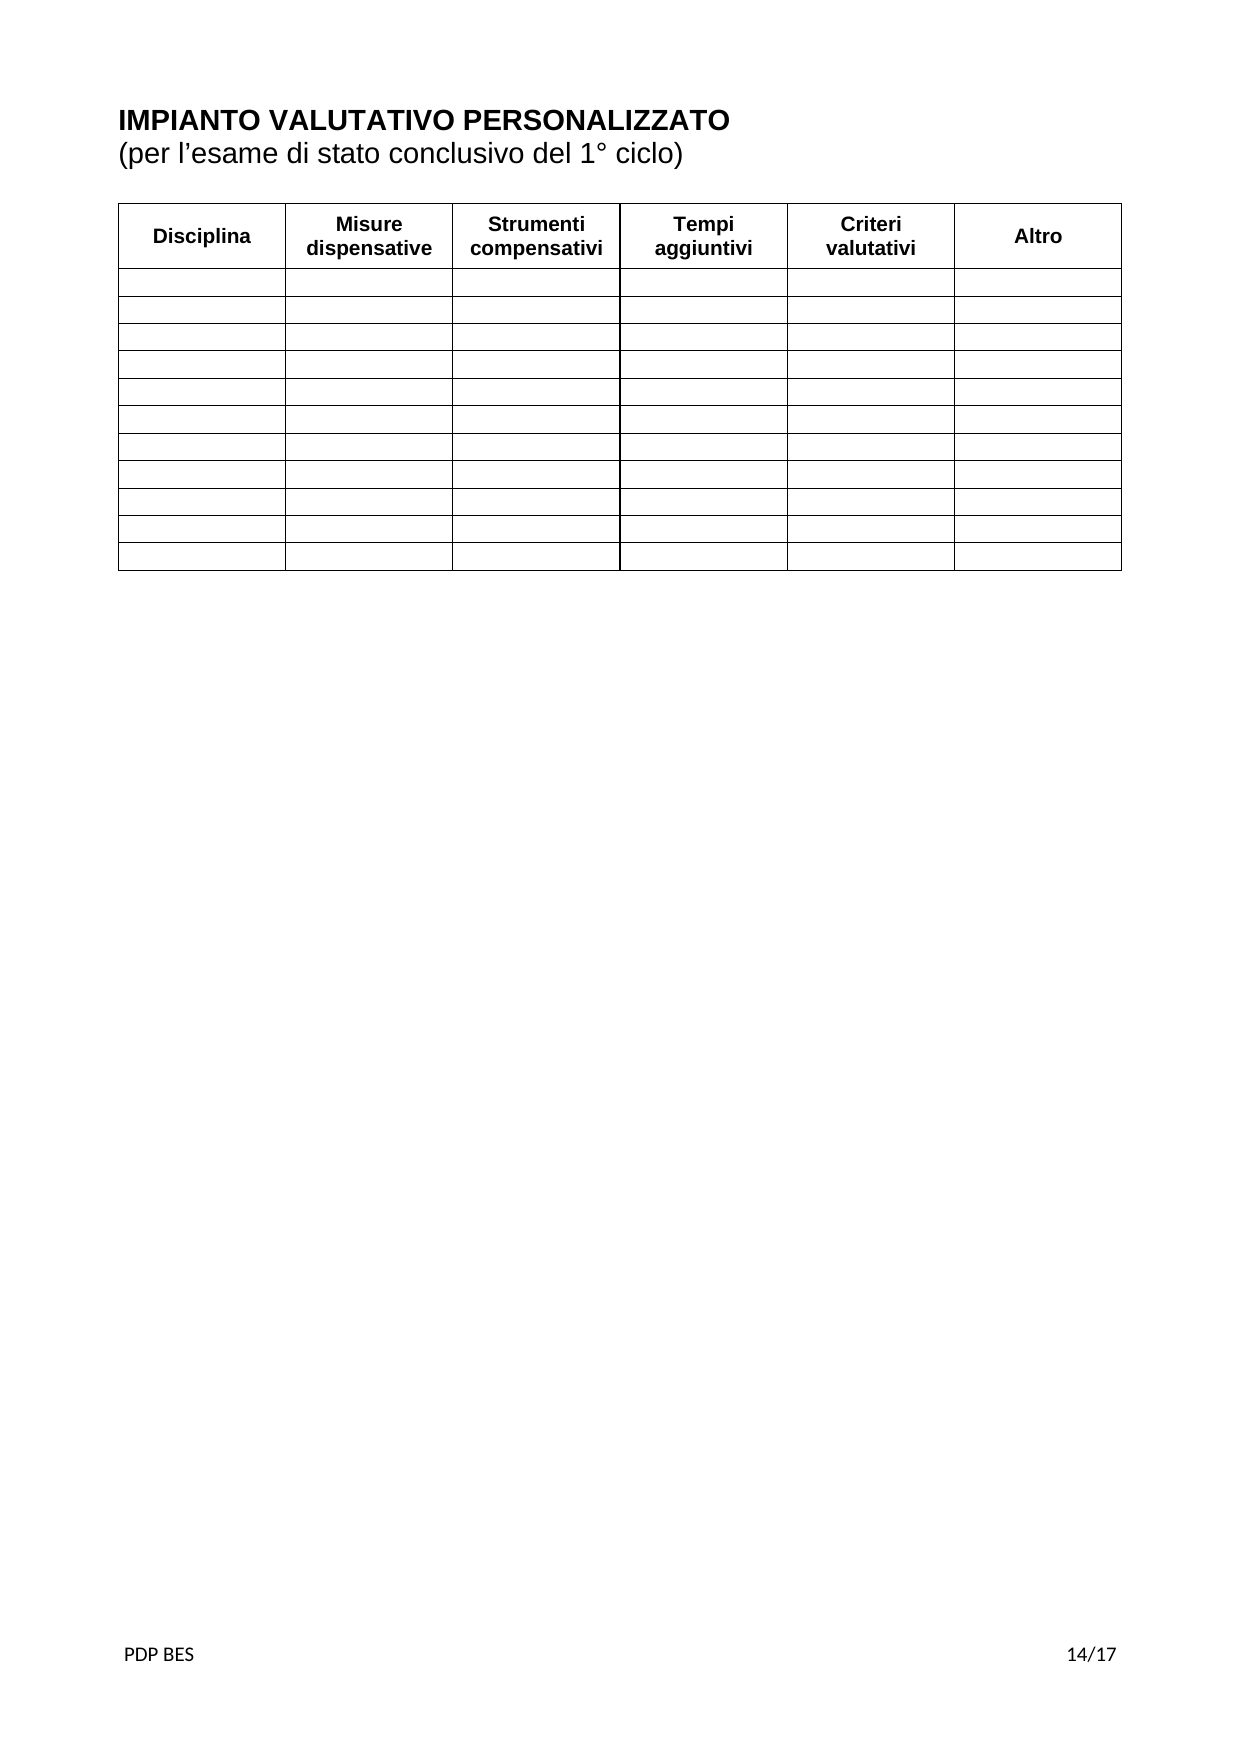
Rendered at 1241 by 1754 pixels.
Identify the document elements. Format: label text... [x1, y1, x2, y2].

table_cell [621, 351, 787, 378]
table_header Criteri va­lutativi [788, 204, 954, 268]
table_cell [788, 324, 954, 350]
table_cell [119, 516, 285, 542]
table_cell [286, 324, 452, 350]
text (per l’esame di stato conclusivo del 1° ciclo) [118, 136, 1122, 170]
table_cell [119, 406, 285, 433]
table_cell [453, 406, 619, 433]
table_cell [955, 406, 1121, 433]
table_cell [286, 516, 452, 542]
table_cell [119, 351, 285, 378]
table_cell [286, 543, 452, 569]
table_cell [119, 297, 285, 323]
table_cell [286, 379, 452, 405]
table_cell [788, 297, 954, 323]
table_cell [119, 324, 285, 350]
table_cell [119, 269, 285, 296]
table_cell [286, 269, 452, 296]
table_cell [955, 516, 1121, 542]
table_cell [119, 379, 285, 405]
table_cell [621, 516, 787, 542]
table_cell [955, 297, 1121, 323]
text IMPIANTO VALUTATIVO PERSONALIZZATO [118, 103, 1122, 136]
table_cell [453, 297, 619, 323]
table_cell [955, 269, 1121, 296]
table_cell [453, 379, 619, 405]
table_cell [453, 489, 619, 515]
table_cell [788, 516, 954, 542]
table_cell [621, 379, 787, 405]
table_header Strumenti compensa­tivi [453, 204, 619, 268]
table_cell [286, 351, 452, 378]
table_cell [119, 543, 285, 569]
table_cell [788, 434, 954, 460]
table_cell [621, 269, 787, 296]
table_cell [788, 379, 954, 405]
table_cell [119, 434, 285, 460]
table_cell [453, 269, 619, 296]
table_cell [621, 297, 787, 323]
table_header Misure di­spensative [286, 204, 452, 268]
table_cell [955, 379, 1121, 405]
table_cell [955, 461, 1121, 487]
table_cell [788, 406, 954, 433]
table_cell [788, 543, 954, 569]
table_cell [621, 461, 787, 487]
table_cell [453, 351, 619, 378]
table_cell [119, 461, 285, 487]
table_cell [453, 461, 619, 487]
table_cell [788, 351, 954, 378]
table_header Disciplina [119, 204, 285, 268]
table_header Tempi ag­giuntivi [621, 204, 787, 268]
table_cell [788, 269, 954, 296]
table_cell [621, 324, 787, 350]
table_cell [286, 461, 452, 487]
table_cell [453, 434, 619, 460]
table_cell [621, 434, 787, 460]
table_cell [788, 489, 954, 515]
table_cell [453, 516, 619, 542]
table_cell [119, 489, 285, 515]
table_cell [453, 543, 619, 569]
table_header Altro [955, 204, 1121, 268]
table_cell [286, 297, 452, 323]
table_cell [286, 434, 452, 460]
table_cell [453, 324, 619, 350]
table_cell [955, 434, 1121, 460]
table_cell [955, 489, 1121, 515]
table_cell [286, 406, 452, 433]
table_cell [621, 543, 787, 569]
table_cell [621, 406, 787, 433]
table_cell [955, 543, 1121, 569]
table_cell [788, 461, 954, 487]
table_cell [955, 324, 1121, 350]
table_cell [955, 351, 1121, 378]
table_cell [286, 489, 452, 515]
table_cell [621, 489, 787, 515]
